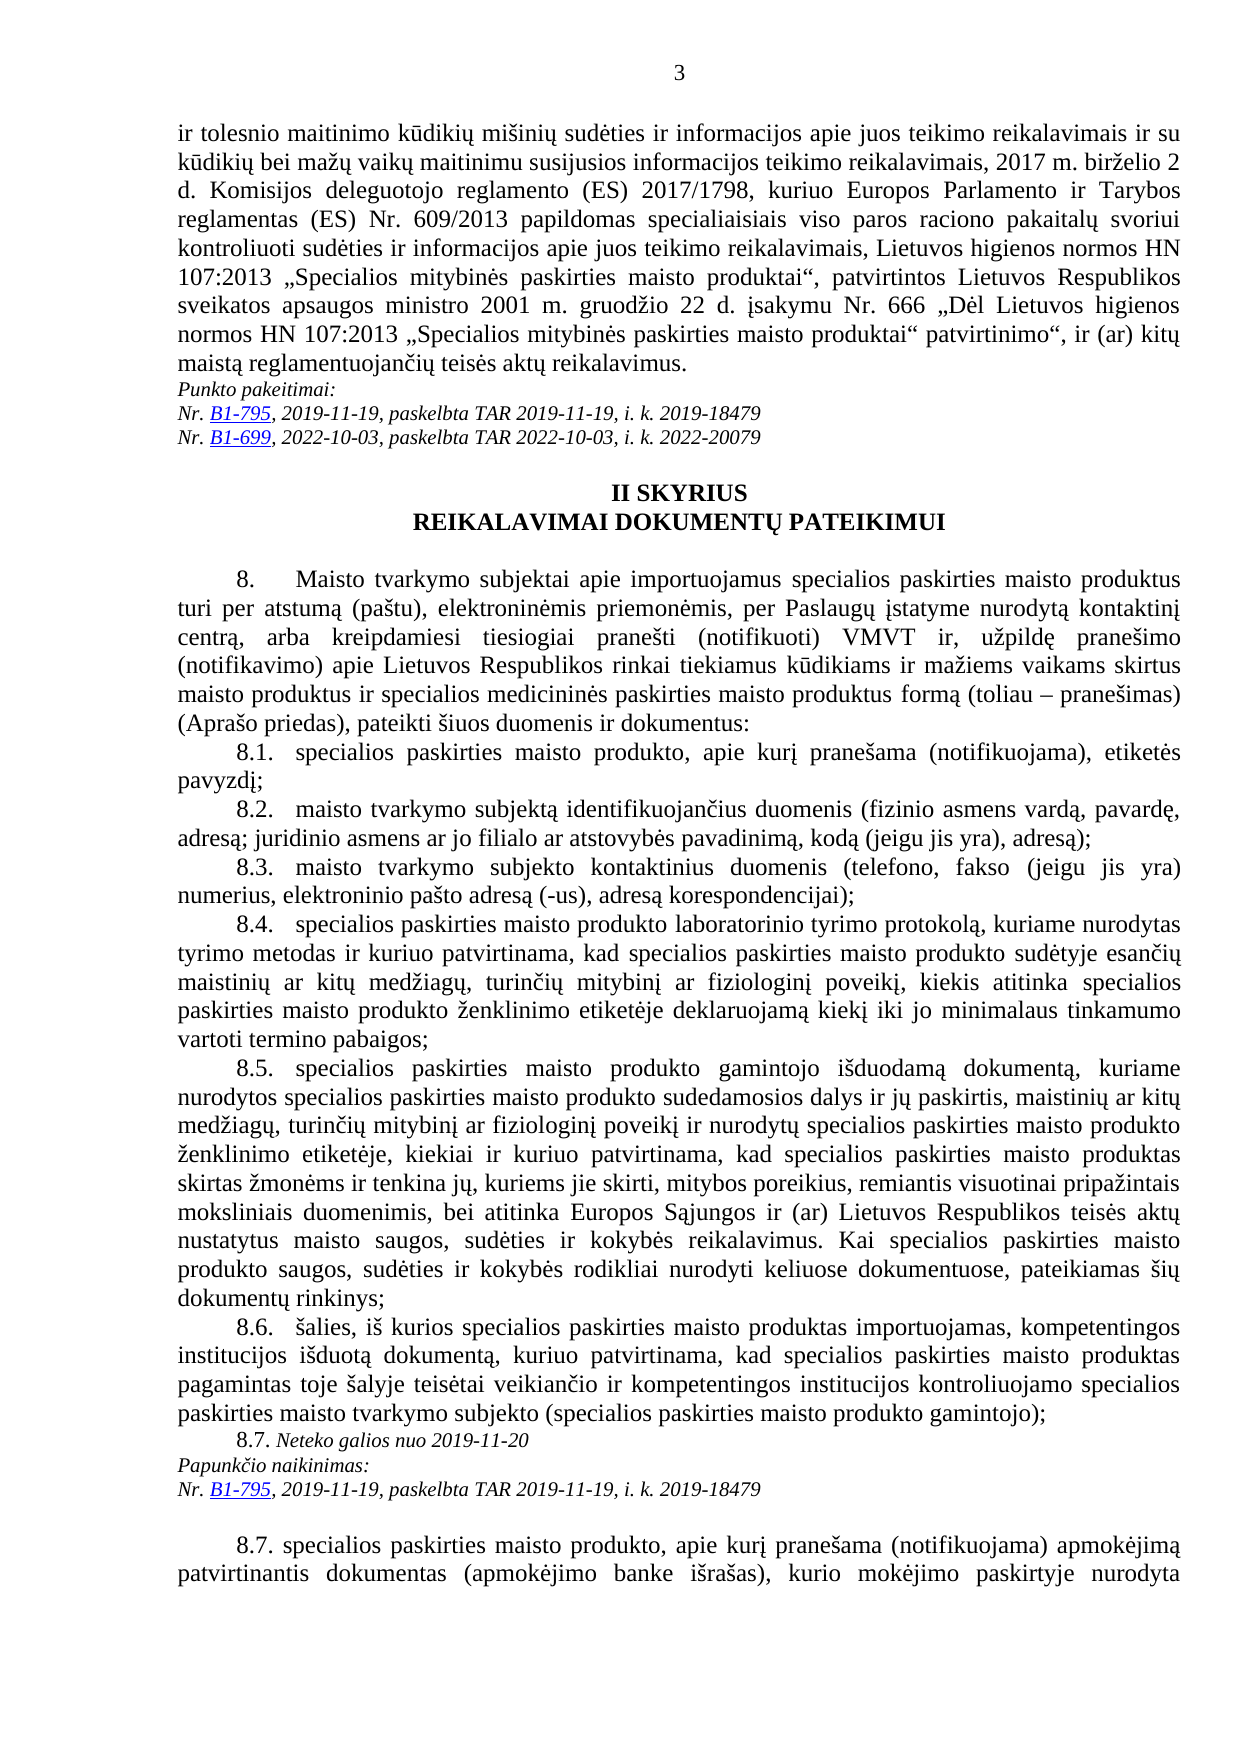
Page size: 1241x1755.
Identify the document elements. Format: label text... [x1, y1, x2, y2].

text 8.2. maisto tvarkymo subjektą identifikuojančius duomenis (fizinio asmens vardą, pavardę, adresą; juridinio asmens ar jo filialo ar atstovybės pavadinimą, kodą (jeigu jis yra), adresą); [177, 794, 1181, 852]
text ir tolesnio maitinimo kūdikių mišinių sudėties ir informacijos apie juos teikimo reikalavimais ir su kūdikių bei mažų vaikų maitinimu susijusios informacijos teikimo reikalavimais, 2017 m. birželio 2 d. Komisijos deleguotojo reglamento (ES) 2017/1798, kuriuo Europos Parlamento ir Tarybos reglamentas (ES) Nr. 609/2013 papildomas specialiaisiais viso paros raciono pakaitalų svoriui kontroliuoti sudėties ir informacijos apie juos teikimo reikalavimais, Lietuvos higienos normos HN 107:2013 „Specialios mitybinės paskirties maisto produktai“, patvirtintos Lietuvos Respublikos sveikatos apsaugos ministro 2001 m. gruodžio 22 d. įsakymu Nr. 666 „Dėl Lietuvos higienos normos HN 107:2013 „Specialios mitybinės paskirties maisto produktai“ patvirtinimo“, ir (ar) kitų maistą reglamentuojančių teisės aktų reikalavimus. [177, 118, 1181, 377]
text 8.1. specialios paskirties maisto produkto, apie kurį pranešama (notifikuojama), etiketės pavyzdį; [177, 737, 1181, 794]
text 8.7. Neteko galios nuo 2019-11-20 [177, 1427, 1181, 1453]
text 8.3. maisto tvarkymo subjekto kontaktinius duomenis (telefono, fakso (jeigu jis yra) numerius, elektroninio pašto adresą (-us), adresą korespondencijai); [177, 852, 1181, 909]
text Nr. B1-795, 2019-11-19, paskelbta TAR 2019-11-19, i. k. 2019-18479 [177, 1477, 1181, 1501]
text Nr. B1-795, 2019-11-19, paskelbta TAR 2019-11-19, i. k. 2019-18479 [177, 401, 1181, 425]
text Punkto pakeitimai: [177, 377, 1181, 401]
text Papunkčio naikinimas: [177, 1453, 1181, 1477]
text II SKYRIUS [177, 478, 1181, 507]
text REIKALAVIMAI DOKUMENTŲ PATEIKIMUI [177, 507, 1181, 535]
text 8.5. specialios paskirties maisto produkto gamintojo išduodamą dokumentą, kuriame nurodytos specialios paskirties maisto produkto sudedamosios dalys ir jų paskirtis, maistinių ar kitų medžiagų, turinčių mitybinį ar fiziologinį poveikį ir nurodytų specialios paskirties maisto produkto ženklinimo etiketėje, kiekiai ir kuriuo patvirtinama, kad specialios paskirties maisto produktas skirtas žmonėms ir tenkina jų, kuriems jie skirti, mitybos poreikius, remiantis visuotinai pripažintais moksliniais duomenimis, bei atitinka Europos Sąjungos ir (ar) Lietuvos Respublikos teisės aktų nustatytus maisto saugos, sudėties ir kokybės reikalavimus. Kai specialios paskirties maisto produkto saugos, sudėties ir kokybės rodikliai nurodyti keliuose dokumentuose, pateikiamas šių dokumentų rinkinys; [177, 1053, 1181, 1312]
text 8.7. specialios paskirties maisto produkto, apie kurį pranešama (notifikuojama) apmokėjimą patvirtinantis dokumentas (apmokėjimo banke išrašas), kurio mokėjimo paskirtyje nurodyta [177, 1530, 1181, 1587]
text Nr. B1-699, 2022-10-03, paskelbta TAR 2022-10-03, i. k. 2022-20079 [177, 425, 1181, 449]
text 8. Maisto tvarkymo subjektai apie importuojamus specialios paskirties maisto produktus turi per atstumą (paštu), elektroninėmis priemonėmis, per Paslaugų įstatyme nurodytą kontaktinį centrą, arba kreipdamiesi tiesiogiai pranešti (notifikuoti) VMVT ir, užpildę pranešimo (notifikavimo) apie Lietuvos Respublikos rinkai tiekiamus kūdikiams ir mažiems vaikams skirtus maisto produktus ir specialios medicininės paskirties maisto produktus formą (toliau – pranešimas) (Aprašo priedas), pateikti šiuos duomenis ir dokumentus: [177, 564, 1181, 737]
text 8.6. šalies, iš kurios specialios paskirties maisto produktas importuojamas, kompetentingos institucijos išduotą dokumentą, kuriuo patvirtinama, kad specialios paskirties maisto produktas pagamintas toje šalyje teisėtai veikiančio ir kompetentingos institucijos kontroliuojamo specialios paskirties maisto tvarkymo subjekto (specialios paskirties maisto produkto gamintojo); [177, 1312, 1181, 1427]
text 8.4. specialios paskirties maisto produkto laboratorinio tyrimo protokolą, kuriame nurodytas tyrimo metodas ir kuriuo patvirtinama, kad specialios paskirties maisto produkto sudėtyje esančių maistinių ar kitų medžiagų, turinčių mitybinį ar fiziologinį poveikį, kiekis atitinka specialios paskirties maisto produkto ženklinimo etiketėje deklaruojamą kiekį iki jo minimalaus tinkamumo vartoti termino pabaigos; [177, 909, 1181, 1053]
